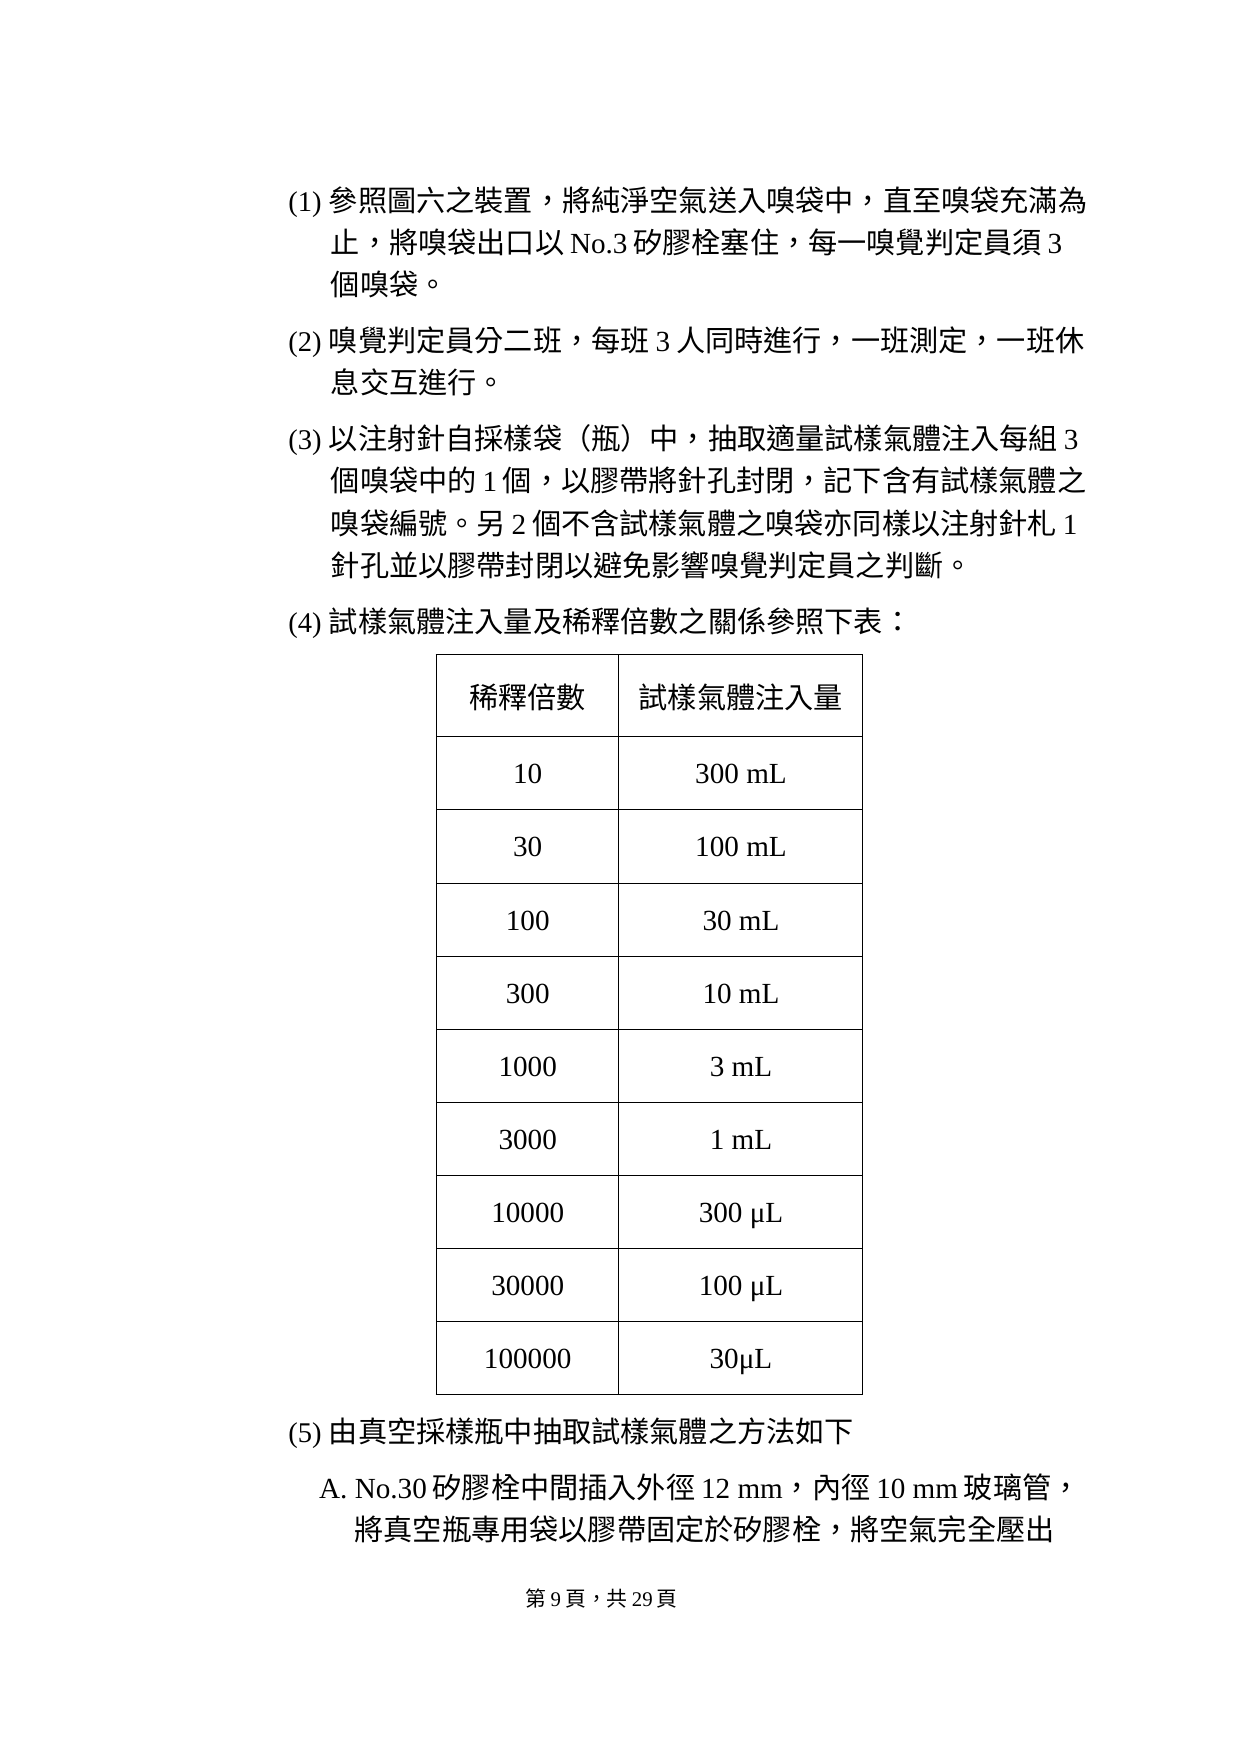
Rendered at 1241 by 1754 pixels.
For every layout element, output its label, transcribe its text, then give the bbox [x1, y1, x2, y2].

table_cell 30 mL [619, 884, 862, 956]
list 以注射針自採樣袋（瓶）中，抽取適量試樣氣體注入每組3個嗅袋中的1個，以膠帶將針孔封閉，記下含有試樣氣體之嗅袋編號。另2個不含試樣氣體之嗅袋亦同樣以注射針札1針孔並以膠帶封閉以避免影響嗅覺判定員之判斷。 [260, 416, 1093, 585]
table_cell 3 mL [619, 1030, 862, 1102]
table_header 試樣氣體注入量 [619, 655, 862, 736]
table_cell 30 [437, 810, 618, 882]
table_cell 100 mL [619, 810, 862, 882]
table_cell 1 mL [619, 1103, 862, 1175]
table_cell 1000 [437, 1030, 618, 1102]
list 嗅覺判定員分二班，每班3人同時進行，一班測定，一班休息交互進行。 [260, 318, 1093, 402]
table_cell 10 [437, 737, 618, 809]
list 由真空採樣瓶中抽取試樣氣體之方法如下 [260, 1409, 1093, 1451]
list 參照圖六之裝置，將純淨空氣送入嗅袋中，直至嗅袋充滿為止，將嗅袋出口以No.3矽膠栓塞住，每一嗅覺判定員須3個嗅袋。 [260, 177, 1093, 304]
table_cell 300 mL [619, 737, 862, 809]
table_cell 300 μL [619, 1176, 862, 1248]
table_header 稀釋倍數 [437, 655, 618, 736]
table_cell 100 [437, 884, 618, 956]
table_cell 30μL [619, 1322, 862, 1394]
table_cell 10000 [437, 1176, 618, 1248]
table_cell 100 μL [619, 1249, 862, 1321]
table_cell 100000 [437, 1322, 618, 1394]
list 試樣氣體注入量及稀釋倍數之關係參照下表： [260, 598, 1093, 641]
table_cell 3000 [437, 1103, 618, 1175]
table_cell 300 [437, 957, 618, 1029]
table_cell 30000 [437, 1249, 618, 1321]
table_cell 10 mL [619, 957, 862, 1029]
list No.30矽膠栓中間插入外徑12 mm，內徑10 mm玻璃管，將真空瓶專用袋以膠帶固定於矽膠栓，將空氣完全壓出 [319, 1465, 1093, 1549]
